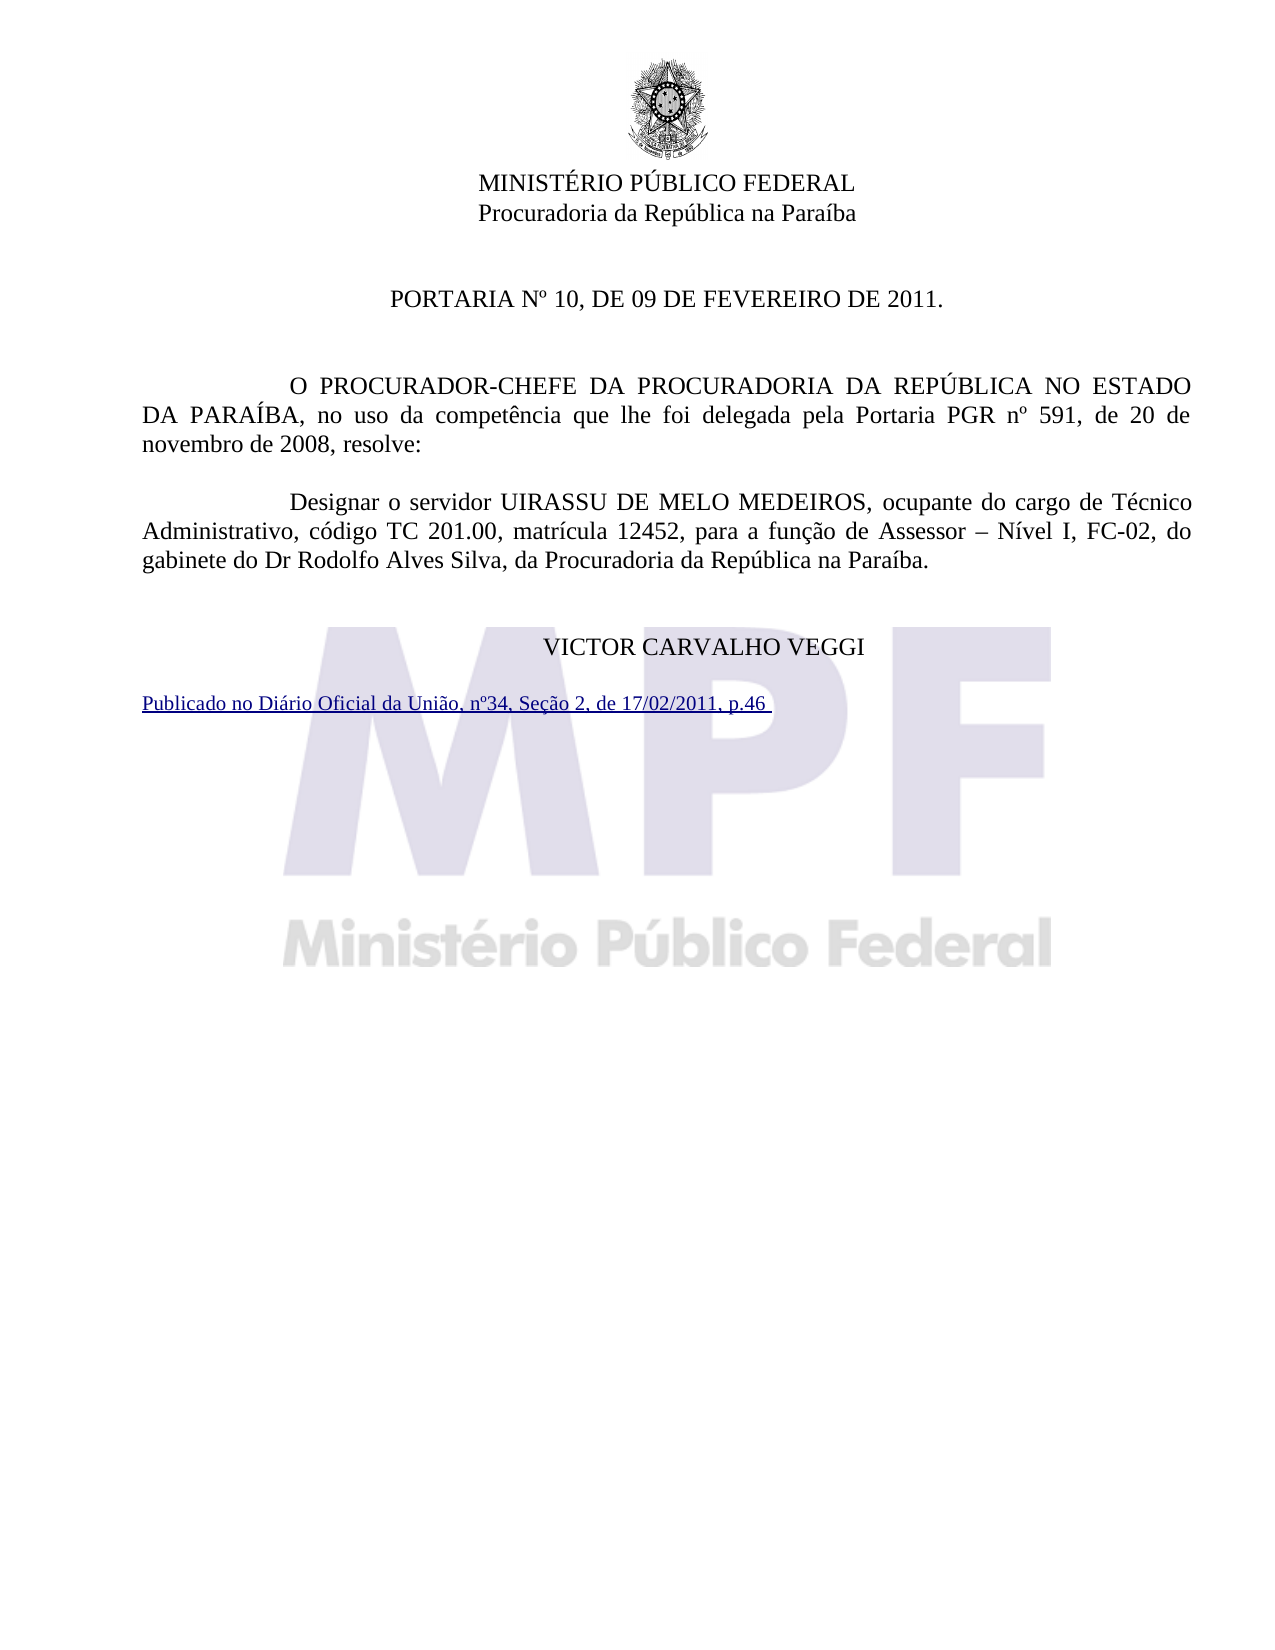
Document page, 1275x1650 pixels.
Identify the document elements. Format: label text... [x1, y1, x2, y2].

picture [625, 52, 709, 160]
text O PROCURADOR-CHEFE DA PROCURADORIA DA REPÚBLICA NO ESTADO DA PARAÍBA, no uso da competência que lhe foi delegada pela Portaria PGR nº 591, de 20 de novembro de 2008, resolve: [142, 371, 1192, 458]
text Procuradoria da República na Paraíba [142, 197, 1192, 226]
picture [283, 661, 1051, 690]
text Designar o servidor UIRASSU DE MELO MEDEIROS, ocupante do cargo de Técnico Administrativo, código TC 201.00, matrícula 12452, para a função de Assessor – Nível I, FC-02, do gabinete do Dr Rodolfo Alves Silva, da Procuradoria da República na Paraíba. [142, 487, 1192, 574]
picture [283, 714, 1051, 967]
text PORTARIA Nº 10, DE 09 DE FEVEREIRO DE 2011. [142, 283, 1192, 313]
text Publicado no Diário Oficial da União, nº34, Seção 2, de 17/02/2011, p.46 [142, 690, 1192, 714]
picture [283, 627, 1051, 632]
text MINISTÉRIO PÚBLICO FEDERAL [142, 168, 1192, 197]
text VICTOR CARVALHO VEGGI [142, 632, 1192, 661]
